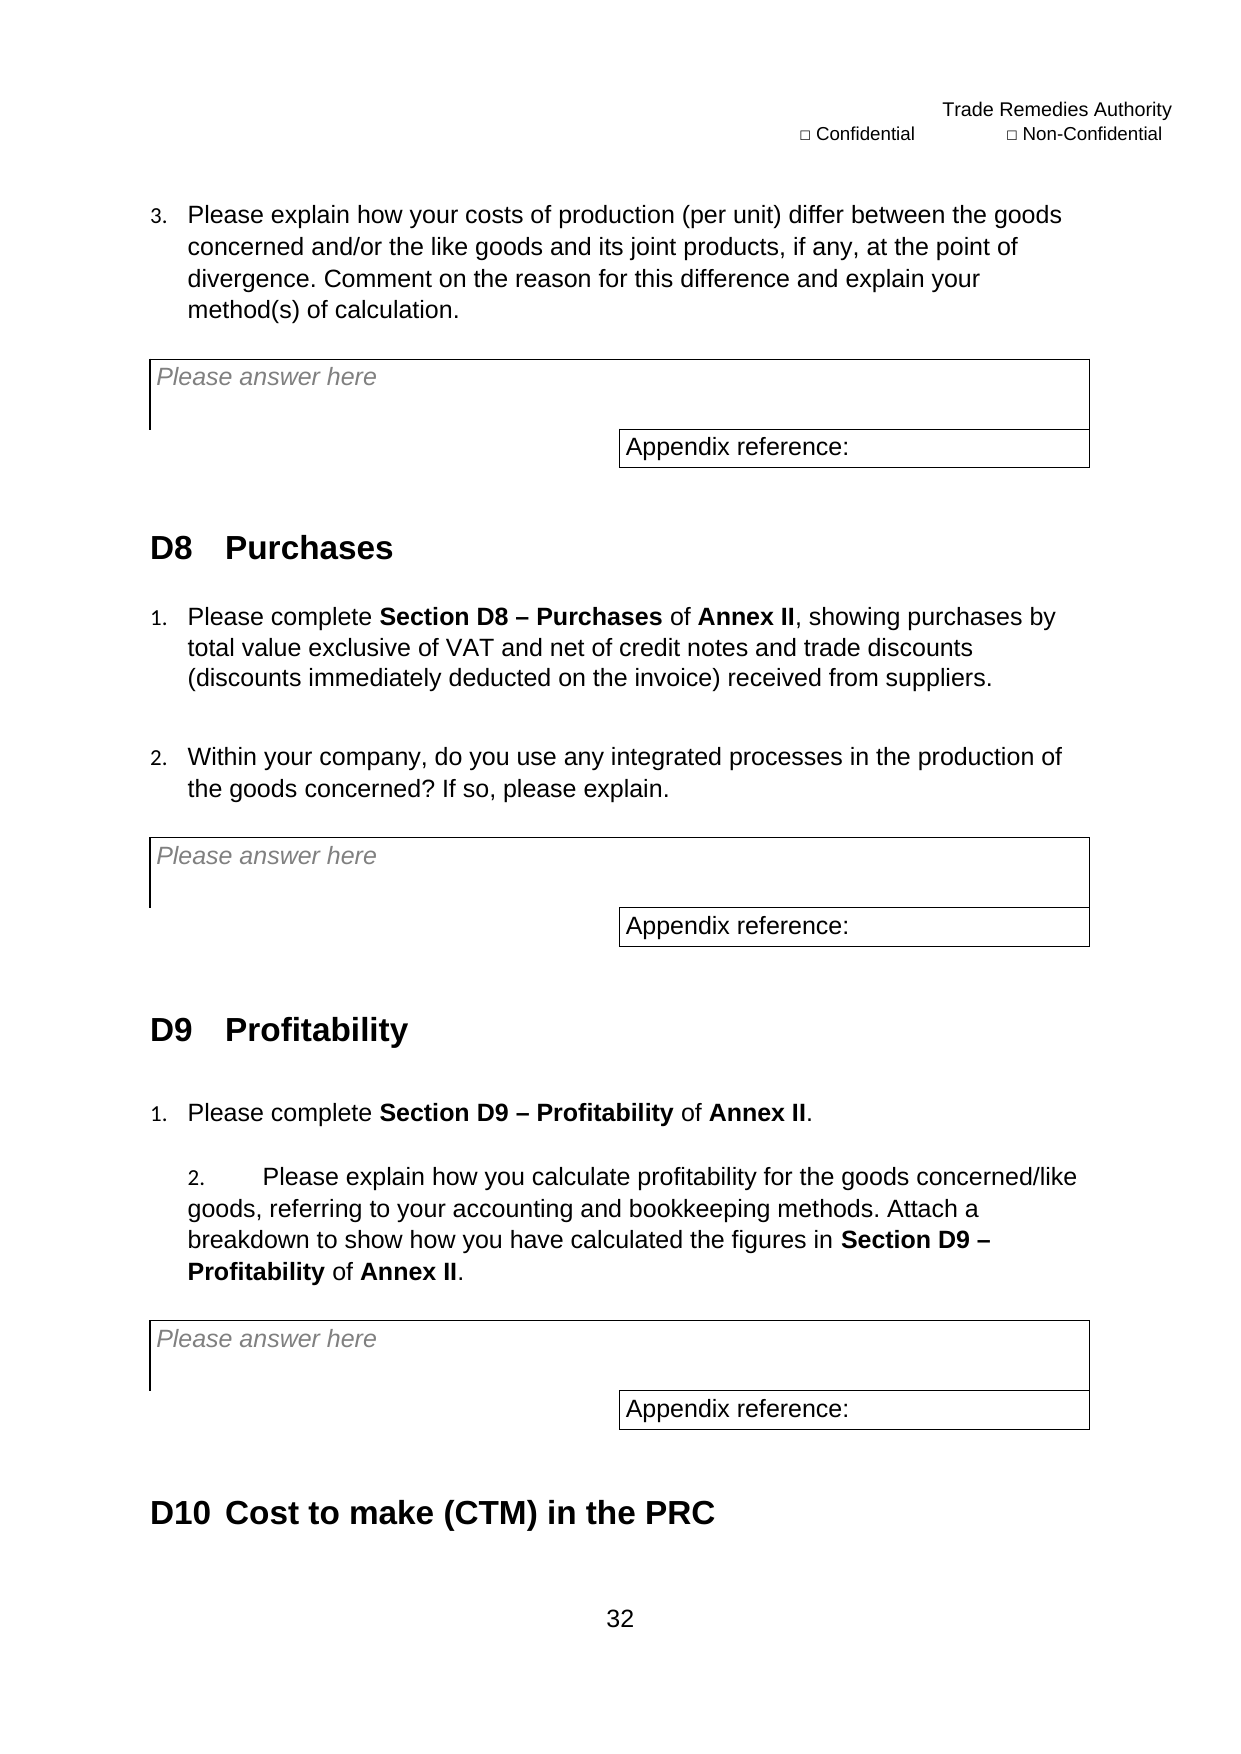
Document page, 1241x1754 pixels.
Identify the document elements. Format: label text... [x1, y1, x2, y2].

list Please explain how you calculate profitability for the goods concerned/like goods, referring to your accounting and bookkeeping methods. Attach a breakdown to show how you have calculated the figures in Section D9 – Profitability of Annex II. [187, 1162, 1090, 1286]
table_cell Appendix reference: [620, 908, 1089, 946]
list Within your company, do you use any integrated processes in the production of the goods concerned? If so, please explain. [150, 742, 1090, 803]
table_header Please answer here [151, 360, 1089, 428]
subtitle D10 Cost to make (CTM) in the PRC [150, 1493, 1090, 1531]
table_header Please answer here [151, 1321, 1089, 1390]
list Please complete Section D8 – Purchases of Annex II, showing purchases by total value exclusive of VAT and net of credit notes and trade discounts (discounts immediately deducted on the invoice) received from suppliers. [150, 602, 1090, 692]
table_cell [150, 908, 619, 946]
subtitle D9 Profitability [150, 1010, 1090, 1048]
table_cell [150, 1391, 619, 1429]
table_cell Appendix reference: [620, 1391, 1089, 1429]
table_header Please answer here [151, 838, 1089, 907]
subtitle D8 Purchases [150, 528, 1090, 567]
list Please explain how your costs of production (per unit) differ between the goods concerned and/or the like goods and its joint products, if any, at the point of divergence. Comment on the reason for this difference and explain your method(s) of calculation. [150, 200, 1090, 324]
table_cell Appendix reference: [620, 430, 1089, 467]
table_cell [150, 430, 619, 467]
list Please complete Section D9 – Profitability of Annex II. [150, 1098, 1090, 1127]
